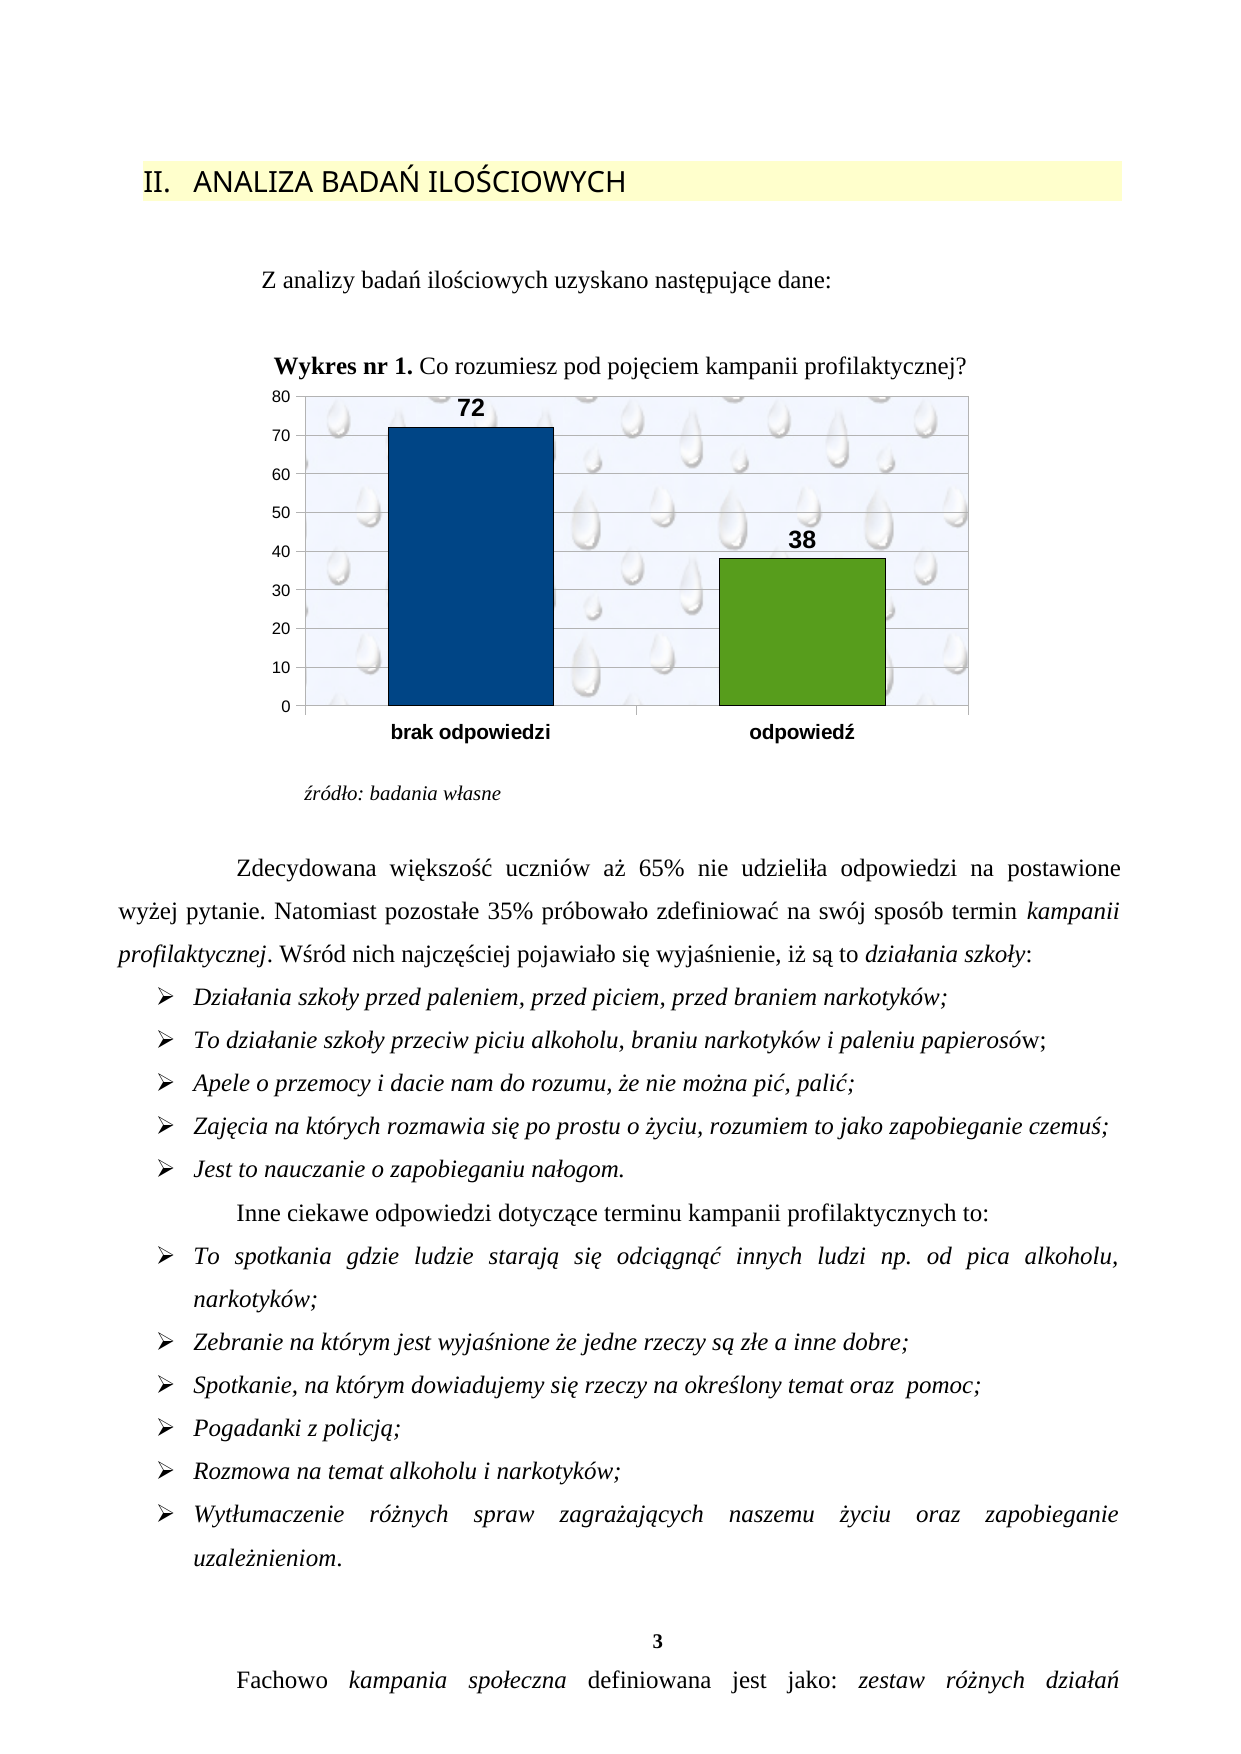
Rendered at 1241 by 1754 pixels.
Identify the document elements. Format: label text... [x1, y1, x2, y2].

list Rozmowa na temat alkoholu i narkotyków; [156, 1456, 1122, 1485]
text Wykres nr 1. Co rozumiesz pod pojęciem kampanii profilaktycznej? [118, 351, 1122, 380]
text Z analizy badań ilościowych uzyskano następujące dane: [118, 265, 1122, 293]
list To działanie szkoły przeciw piciu alkoholu, braniu narkotyków i paleniu papierosów; [156, 1025, 1122, 1054]
list To spotkania gdzie ludzie starają się odciągnąć innych ludzi np. od pica alkoholu, narkotyków; [156, 1241, 1122, 1313]
list 16 [156, 1629, 1122, 1653]
list Zebranie na którym jest wyjaśnione że jedne rzeczy są złe a inne dobre; [156, 1327, 1122, 1356]
list Wytłumaczenie różnych spraw zagrażających naszemu życiu oraz zapobieganie uzależnieniom. [156, 1499, 1122, 1571]
list Działania szkoły przed paleniem, przed piciem, przed braniem narkotyków; [156, 982, 1122, 1011]
text Fachowo kampania społeczna definiowana jest jako: zestaw różnych działań [118, 1665, 1122, 1694]
list Pogadanki z policją; [156, 1413, 1122, 1442]
list Spotkanie, na którym dowiadujemy się rzeczy na określony temat oraz pomoc; [156, 1370, 1122, 1399]
list Apele o przemocy i dacie nam do rozumu, że nie można pić, palić; [156, 1068, 1122, 1097]
text Inne ciekawe odpowiedzi dotyczące terminu kampanii profilaktycznych to: [118, 1198, 1122, 1226]
text źródło: badania własne [117, 780, 1122, 804]
list Jest to nauczanie o zapobieganiu nałogom. [156, 1154, 1122, 1183]
text Zdecydowana większość uczniów aż 65% nie udzieliła odpowiedzi na postawione wyżej pytanie. Natomiast pozostałe 35% próbowało zdefiniować na swój sposób termin kampanii profilaktycznej. Wśród nich najczęściej pojawiało się wyjaśnienie, iż są to działania szkoły: [118, 853, 1122, 968]
list Zajęcia na których rozmawia się po prostu o życiu, rozumiem to jako zapobieganie czemuś; [156, 1111, 1122, 1140]
list ANALIZA BADAŃ ILOŚCIOWYCH [143, 161, 1122, 201]
